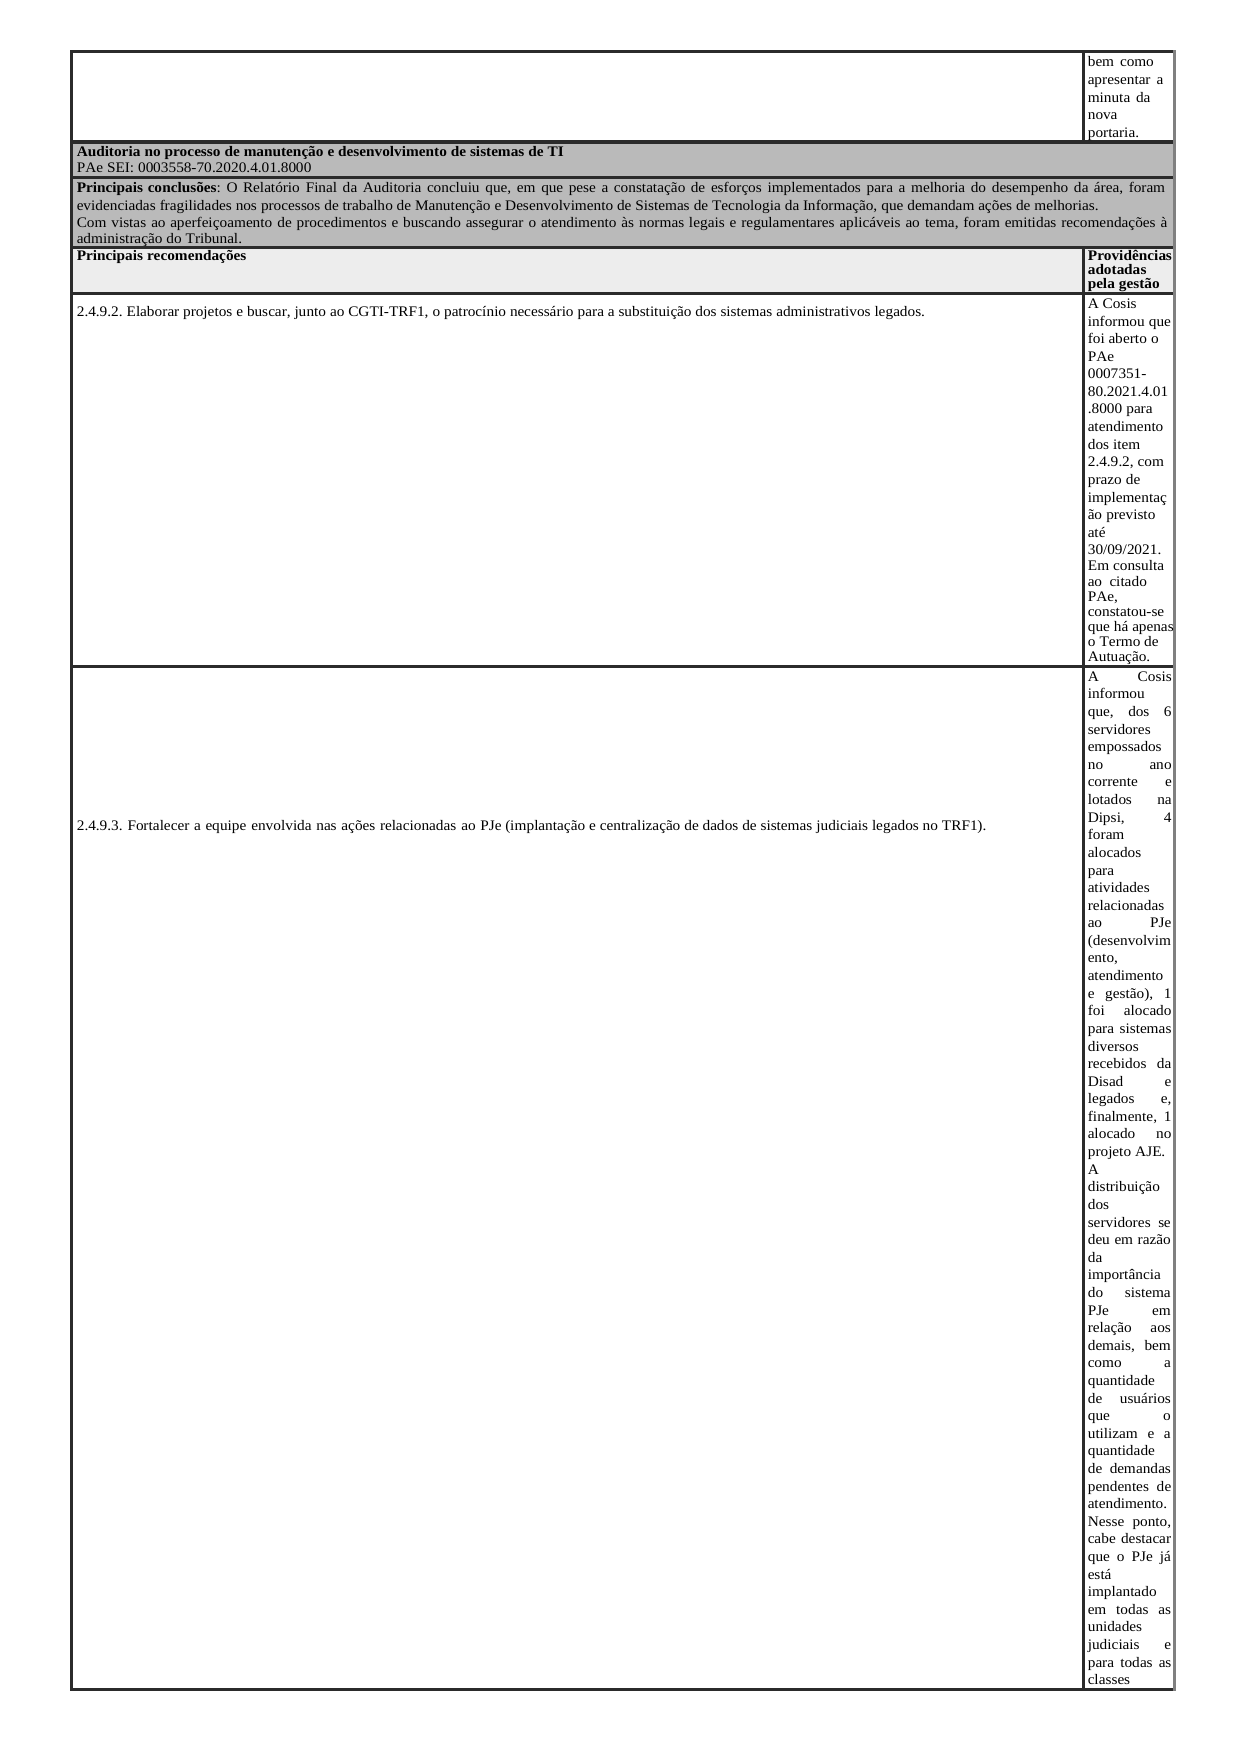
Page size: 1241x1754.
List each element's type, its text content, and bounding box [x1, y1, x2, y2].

table_cell Auditoria no processo de manutenção e desenvolvimento de sistemas de TI PAe SEI: 0003558-70.2020.4.01.8000 [73, 144, 1173, 176]
table_cell bem como apresentar a minuta da nova portaria. [1085, 53, 1173, 140]
table_cell A Cosis informou que, dos 6 servidores empossados no ano corrente e lotados na Dipsi, 4 foram alocados para atividades relacionadas ao PJe (desenvolvimento, atendimento e gestão), 1 foi alocado para sistemas diversos recebidos da Disad e legados e, finalmente, 1 alocado no projeto AJE. A distribuição dos servidores se deu em razão da importância do sistema PJe em relação aos demais, bem como a quantidade de usuários que o utilizam e a quantidade de demandas pendentes de atendimento. Nesse ponto, cabe destacar que o PJe já está implantado em todas as unidades judiciais e para todas as classes [1085, 668, 1173, 1688]
table_cell Principais conclusões: O Relatório Final da Auditoria concluiu que, em que pese a constatação de esforços implementados para a melhoria do desempenho da área, foram evidenciadas fragilidades nos processos de trabalho de Manutenção e Desenvolvimento de Sistemas de Tecnologia da Informação, que demandam ações de melhorias. Com vistas ao aperfeiçoamento de procedimentos e buscando assegurar o atendimento às normas legais e regulamentares aplicáveis ao tema, foram emitidas recomendações à administração do Tribunal. [73, 179, 1173, 246]
table_cell [73, 53, 1082, 140]
table_cell 2.4.9.3. Fortalecer a equipe envolvida nas ações relacionadas ao PJe (implantação e centralização de dados de sistemas judiciais legados no TRF1). [73, 668, 1082, 1688]
table_cell Providências adotadas pela gestão [1085, 249, 1173, 292]
table_cell 2.4.9.2. Elaborar projetos e buscar, junto ao CGTI-TRF1, o patrocínio necessário para a substituição dos sistemas administrativos legados. [73, 295, 1082, 664]
table_cell Principais recomendações [73, 249, 1082, 292]
table_cell A Cosis informou que foi aberto o PAe 0007351-80.2021.4.01.8000 para atendimento dos item 2.4.9.2, com prazo de implementação previsto até 30/09/2021. Em consulta ao citado PAe, constatou-se que há apenas o Termo de Autuação. [1085, 295, 1173, 664]
